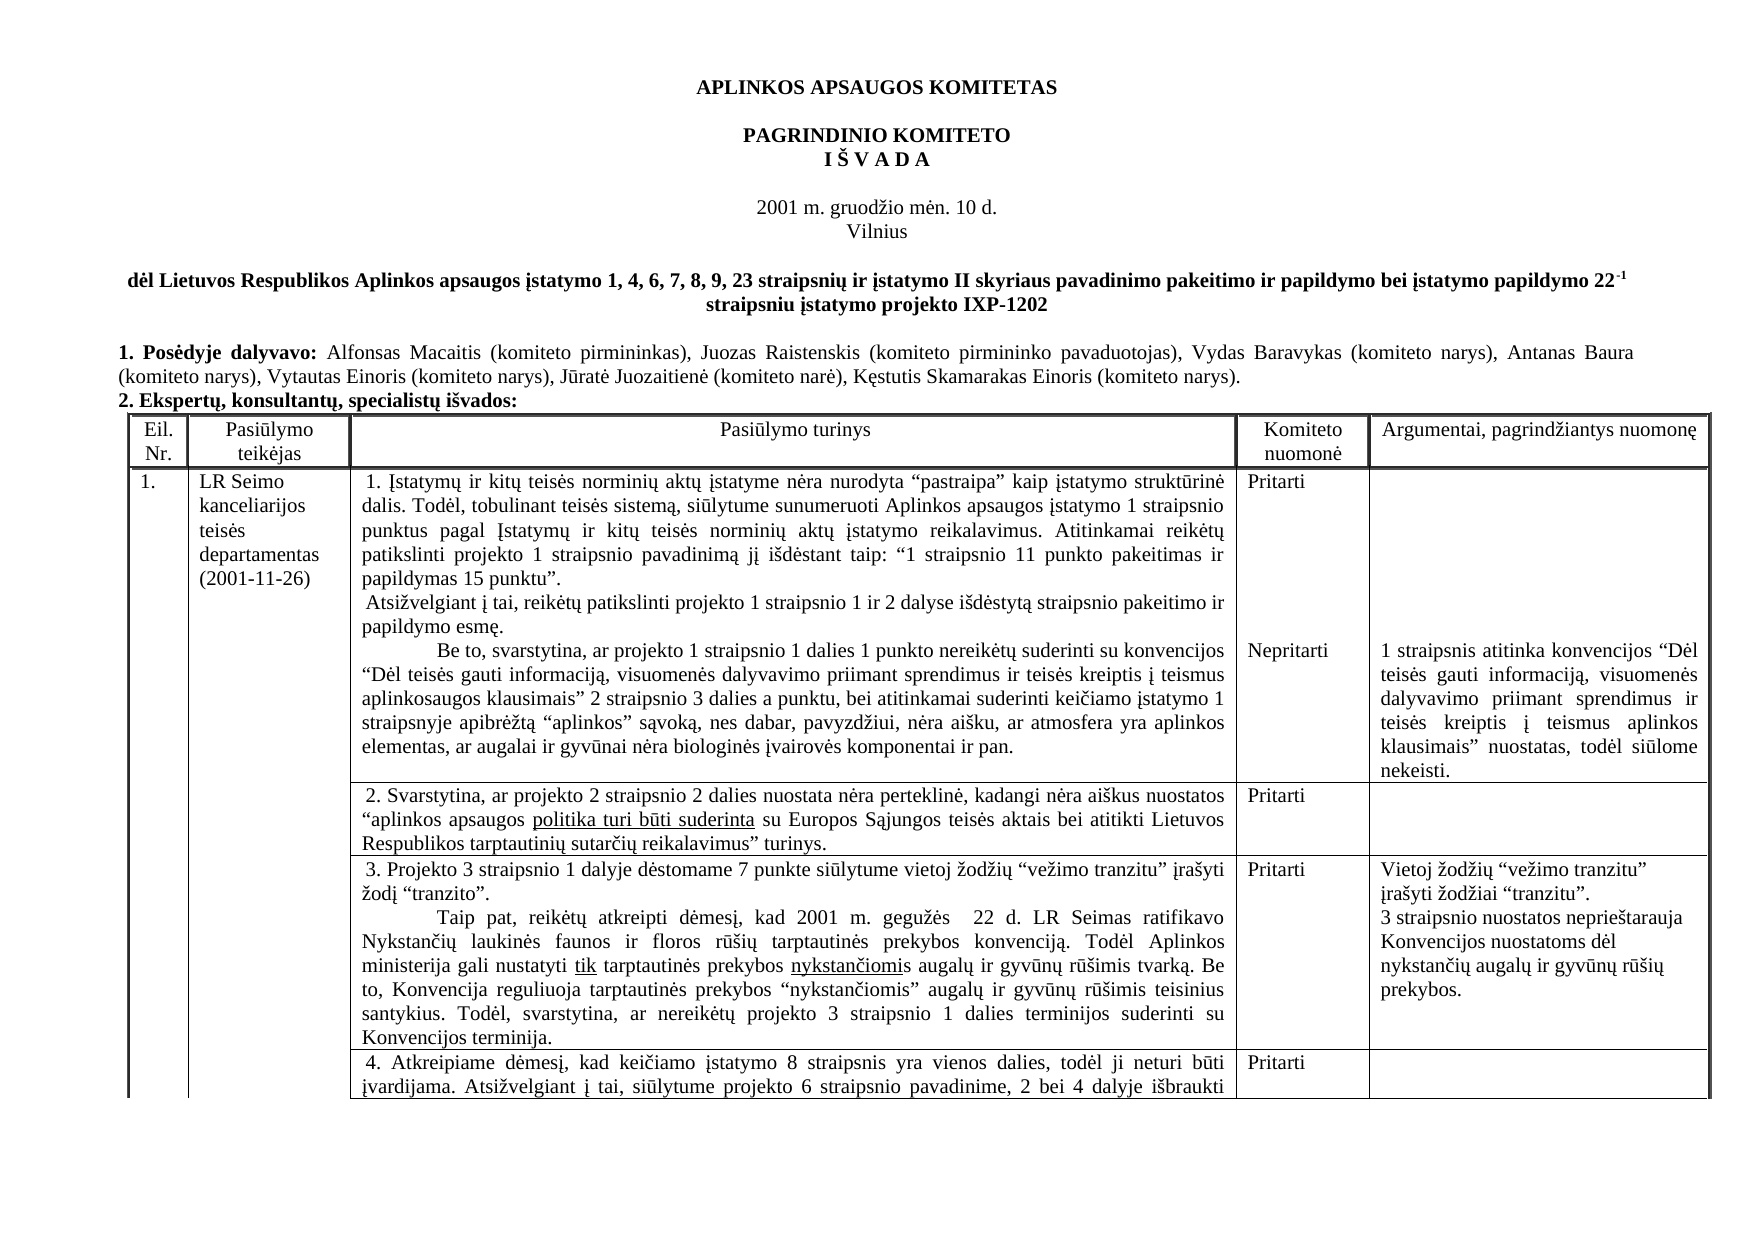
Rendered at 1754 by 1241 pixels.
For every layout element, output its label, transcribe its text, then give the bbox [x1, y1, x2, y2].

table_cell [132, 1049, 188, 1098]
text APLINKOS APSAUGOS KOMITETAS [118, 75, 1635, 99]
table_cell Vietoj žodžių “vežimo tranzitu” įrašyti žodžiai “tranzitu”. 3 straipsnio nuostatos neprieštarauja Konvencijos nuostatoms dėl nykstančių augalų ir gyvūnų rūšių prekybos. [1370, 856, 1707, 1049]
table_header Komiteto nuomonė [1239, 417, 1367, 465]
table_cell 3. Projekto 3 straipsnio 1 dalyje dėstomame 7 punkte siūlytume vietoj žodžių “vežimo tranzitu” įrašyti žodį “tranzito”. Taip pat, reikėtų atkreipti dėmesį, kad 2001 m. gegužės 22 d. LR Seimas ratifikavo Nykstančių laukinės faunos ir floros rūšių tarptautinės prekybos konvenciją. Todėl Aplinkos ministerija gali nustatyti tik tarptautinės prekybos nykstančiomis augalų ir gyvūnų rūšimis tvarką. Be to, Konvencija reguliuoja tarptautinės prekybos “nykstančiomis” augalų ir gyvūnų rūšimis teisinius santykius. Todėl, svarstytina, ar nereikėtų projekto 3 straipsnio 1 dalies terminijos suderinti su Konvencijos terminija. [351, 856, 1236, 1049]
table_cell Pritarti [1237, 783, 1369, 855]
text 1. Posėdyje dalyvavo: Alfonsas Macaitis (komiteto pirmininkas), Juozas Raistenskis (komiteto pirmininko pavaduotojas), Vydas Baravykas (komiteto narys), Antanas Baura (komiteto narys), Vytautas Einoris (komiteto narys), Jūratė Juozaitienė (komiteto narė), Kęstutis Skamarakas Einoris (komiteto narys). [118, 340, 1635, 388]
table_header Pasiūlymo turinys [353, 417, 1234, 465]
table_header Eil. Nr. [132, 417, 186, 465]
table_cell [1370, 783, 1707, 855]
text dėl Lietuvos Respublikos Aplinkos apsaugos įstatymo 1, 4, 6, 7, 8, 9, 23 straipsnių ir įstatymo II skyriaus pavadinimo pakeitimo ir papildymo bei įstatymo papildymo 22-1 straipsniu įstatymo projekto IXP-1202 [118, 267, 1635, 316]
table_cell Pritarti [1237, 856, 1369, 1049]
subtitle PAGRINDINIO KOMITETO [118, 123, 1635, 147]
table_header Pasiūlymo teikėjas [190, 417, 348, 465]
table_cell [189, 782, 350, 855]
table_cell [189, 855, 350, 1049]
table_cell 4. Atkreipiame dėmesį, kad keičiamo įstatymo 8 straipsnis yra vienos dalies, todėl ji neturi būti įvardijama. Atsižvelgiant į tai, siūlytume projekto 6 straipsnio pavadinime, 2 bei 4 dalyje išbraukti [351, 1050, 1236, 1098]
text 2001 m. gruodžio mėn. 10 d. [118, 195, 1635, 219]
text Vilnius [118, 219, 1635, 243]
text 2. Ekspertų, konsultantų, specialistų išvados: [118, 388, 1635, 412]
table_cell [189, 1049, 350, 1098]
table_cell 1. [132, 470, 188, 782]
table_cell LR Seimo kanceliarijos teisės departamentas (2001-11-26) [189, 470, 350, 782]
table_cell 1. Įstatymų ir kitų teisės norminių aktų įstatyme nėra nurodyta “pastraipa” kaip įstatymo struktūrinė dalis. Todėl, tobulinant teisės sistemą, siūlytume sunumeruoti Aplinkos apsaugos įstatymo 1 straipsnio punktus pagal Įstatymų ir kitų teisės norminių aktų įstatymo reikalavimus. Atitinkamai reikėtų patikslinti projekto 1 straipsnio pavadinimą jį išdėstant taip: “1 straipsnio 11 punkto pakeitimas ir papildymas 15 punktu”. Atsižvelgiant į tai, reikėtų patikslinti projekto 1 straipsnio 1 ir 2 dalyse išdėstytą straipsnio pakeitimo ir papildymo esmę. Be to, svarstytina, ar projekto 1 straipsnio 1 dalies 1 punkto nereikėtų suderinti su konvencijos “Dėl teisės gauti informaciją, visuomenės dalyvavimo priimant sprendimus ir teisės kreiptis į teismus aplinkosaugos klausimais” 2 straipsnio 3 dalies a punktu, bei atitinkamai suderinti keičiamo įstatymo 1 straipsnyje apibrėžtą “aplinkos” sąvoką, nes dabar, pavyzdžiui, nėra aišku, ar atmosfera yra aplinkos elementas, ar augalai ir gyvūnai nėra biologinės įvairovės komponentai ir pan. [351, 470, 1236, 782]
table_cell [132, 855, 188, 1049]
table_header Argumentai, pagrindžiantys nuomonę [1372, 417, 1707, 465]
table_cell 2. Svarstytina, ar projekto 2 straipsnio 2 dalies nuostata nėra perteklinė, kadangi nėra aiškus nuostatos “aplinkos apsaugos politika turi būti suderinta su Europos Sąjungos teisės aktais bei atitikti Lietuvos Respublikos tarptautinių sutarčių reikalavimus” turinys. [351, 783, 1236, 855]
table_cell 1 straipsnis atitinka konvencijos “Dėl teisės gauti informaciją, visuomenės dalyvavimo priimant sprendimus ir teisės kreiptis į teismus aplinkos klausimais” nuostatas, todėl siūlome nekeisti. [1370, 470, 1707, 782]
table_cell Pritarti [1237, 1050, 1369, 1098]
table_cell Pritarti Nepritarti [1237, 470, 1369, 782]
subtitle I Š V A D A [118, 147, 1635, 171]
table_cell [1370, 1050, 1707, 1098]
table_cell [132, 782, 188, 855]
